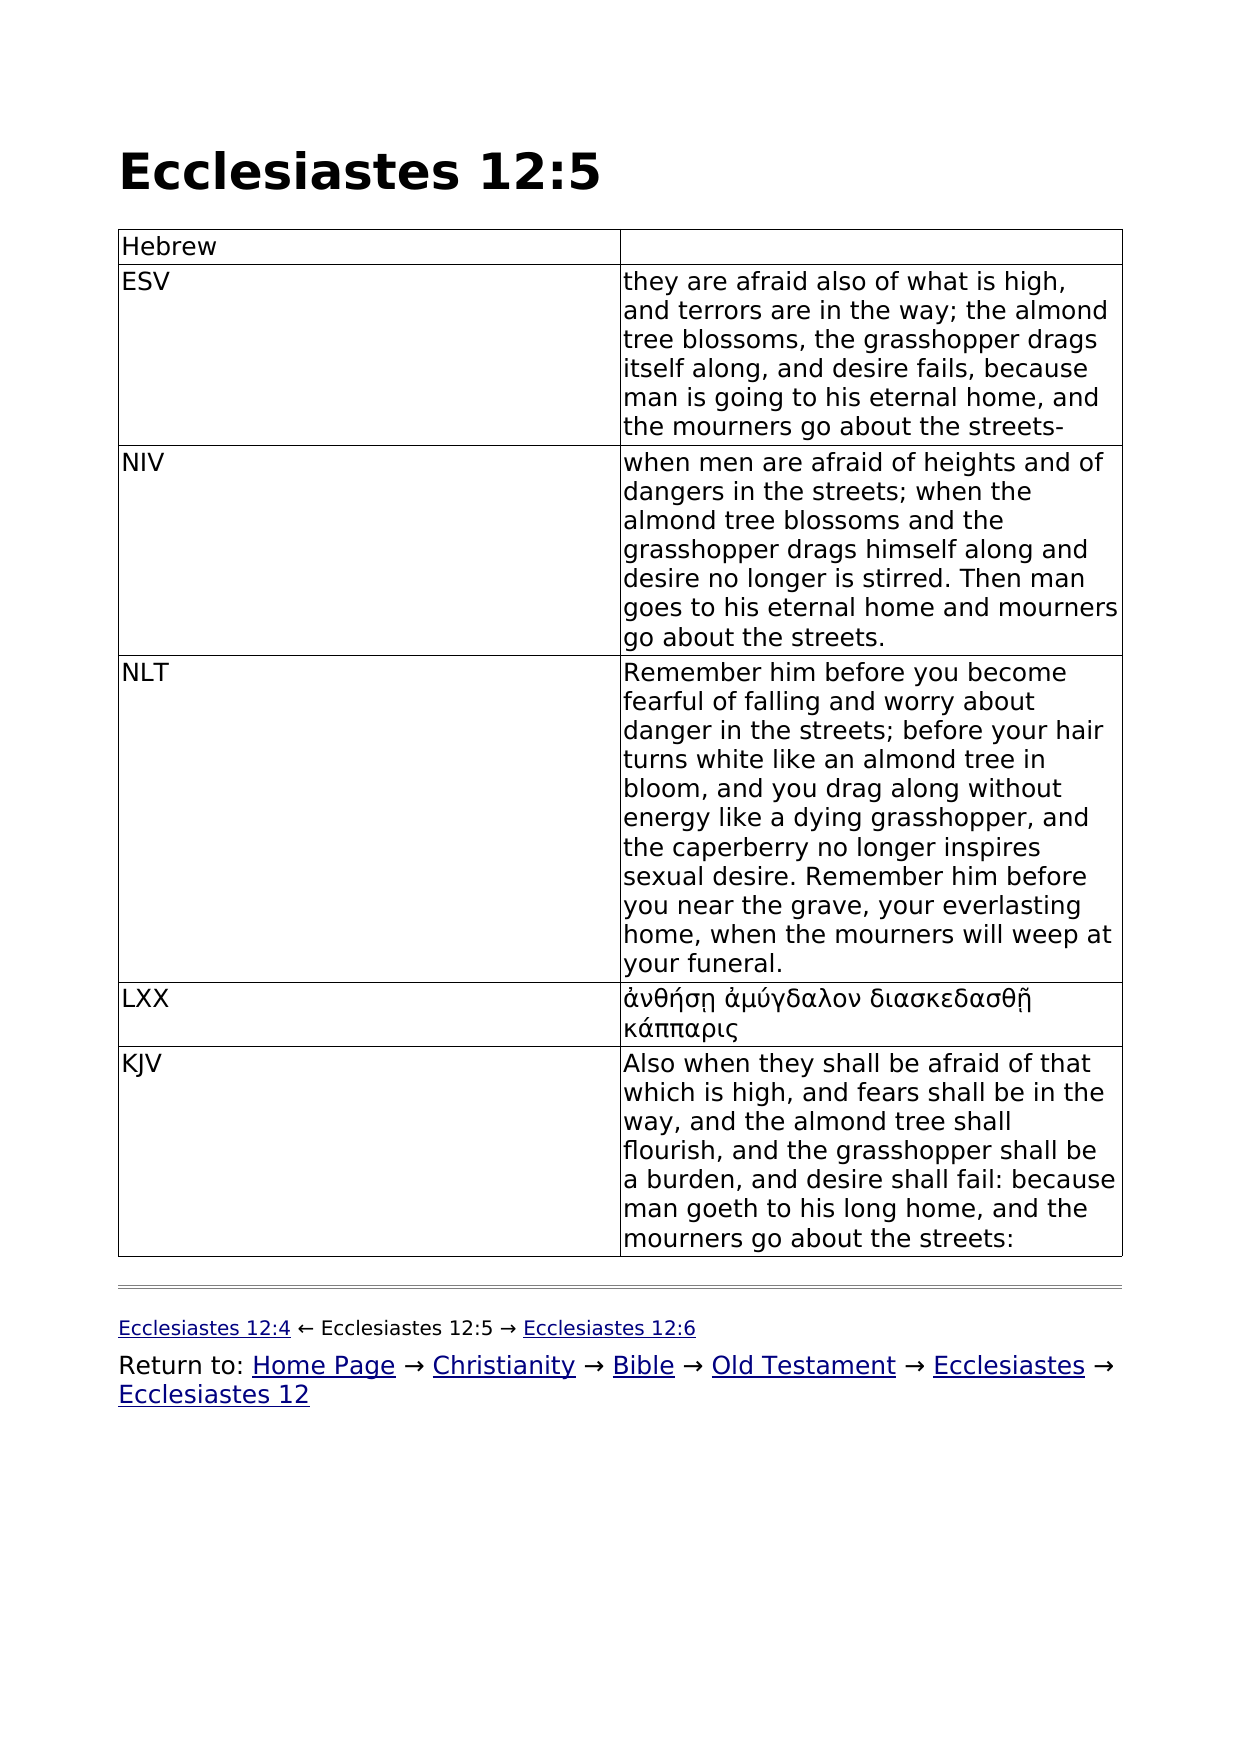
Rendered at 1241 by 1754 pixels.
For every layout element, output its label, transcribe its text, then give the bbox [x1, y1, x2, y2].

table_cell ESV [119, 265, 620, 445]
table_cell they are afraid also of what is high, and terrors are in the way; the almond tree blossoms, the grasshopper drags itself along, and desire fails, because man is going to his eternal home, and the mourners go about the streets- [621, 265, 1122, 445]
table_cell KJV [119, 1047, 620, 1256]
table_header [621, 230, 1122, 264]
table_cell ἀνθήσῃ ἀμύγδαλον διασκεδασθῇ κάππαρις [621, 983, 1122, 1046]
table_cell NLT [119, 656, 620, 982]
table_cell when men are afraid of heights and of dangers in the streets; when the almond tree blossoms and the grasshopper drags himself along and desire no longer is stirred. Then man goes to his eternal home and mourners go about the streets. [621, 446, 1122, 655]
table_header Hebrew [119, 230, 620, 264]
text Return to: Home Page → Christianity → Bible → Old Testament → Ecclesiastes → Ecclesiastes 12 [118, 1351, 1122, 1409]
table_cell Also when they shall be afraid of that which is high, and fears shall be in the way, and the almond tree shall flourish, and the grasshopper shall be a burden, and desire shall fail: because man goeth to his long home, and the mourners go about the streets: [621, 1047, 1122, 1256]
text Ecclesiastes 12:4 ← Ecclesiastes 12:5 → Ecclesiastes 12:6 [118, 1317, 1122, 1351]
table_cell NIV [119, 446, 620, 655]
subtitle Ecclesiastes 12:5 [118, 143, 1122, 201]
table_cell LXX [119, 983, 620, 1046]
table_cell Remember him before you become fearful of falling and worry about danger in the streets; before your hair turns white like an almond tree in bloom, and you drag along without energy like a dying grasshopper, and the caperberry no longer inspires sexual desire. Remember him before you near the grave, your everlasting home, when the mourners will weep at your funeral. [621, 656, 1122, 982]
